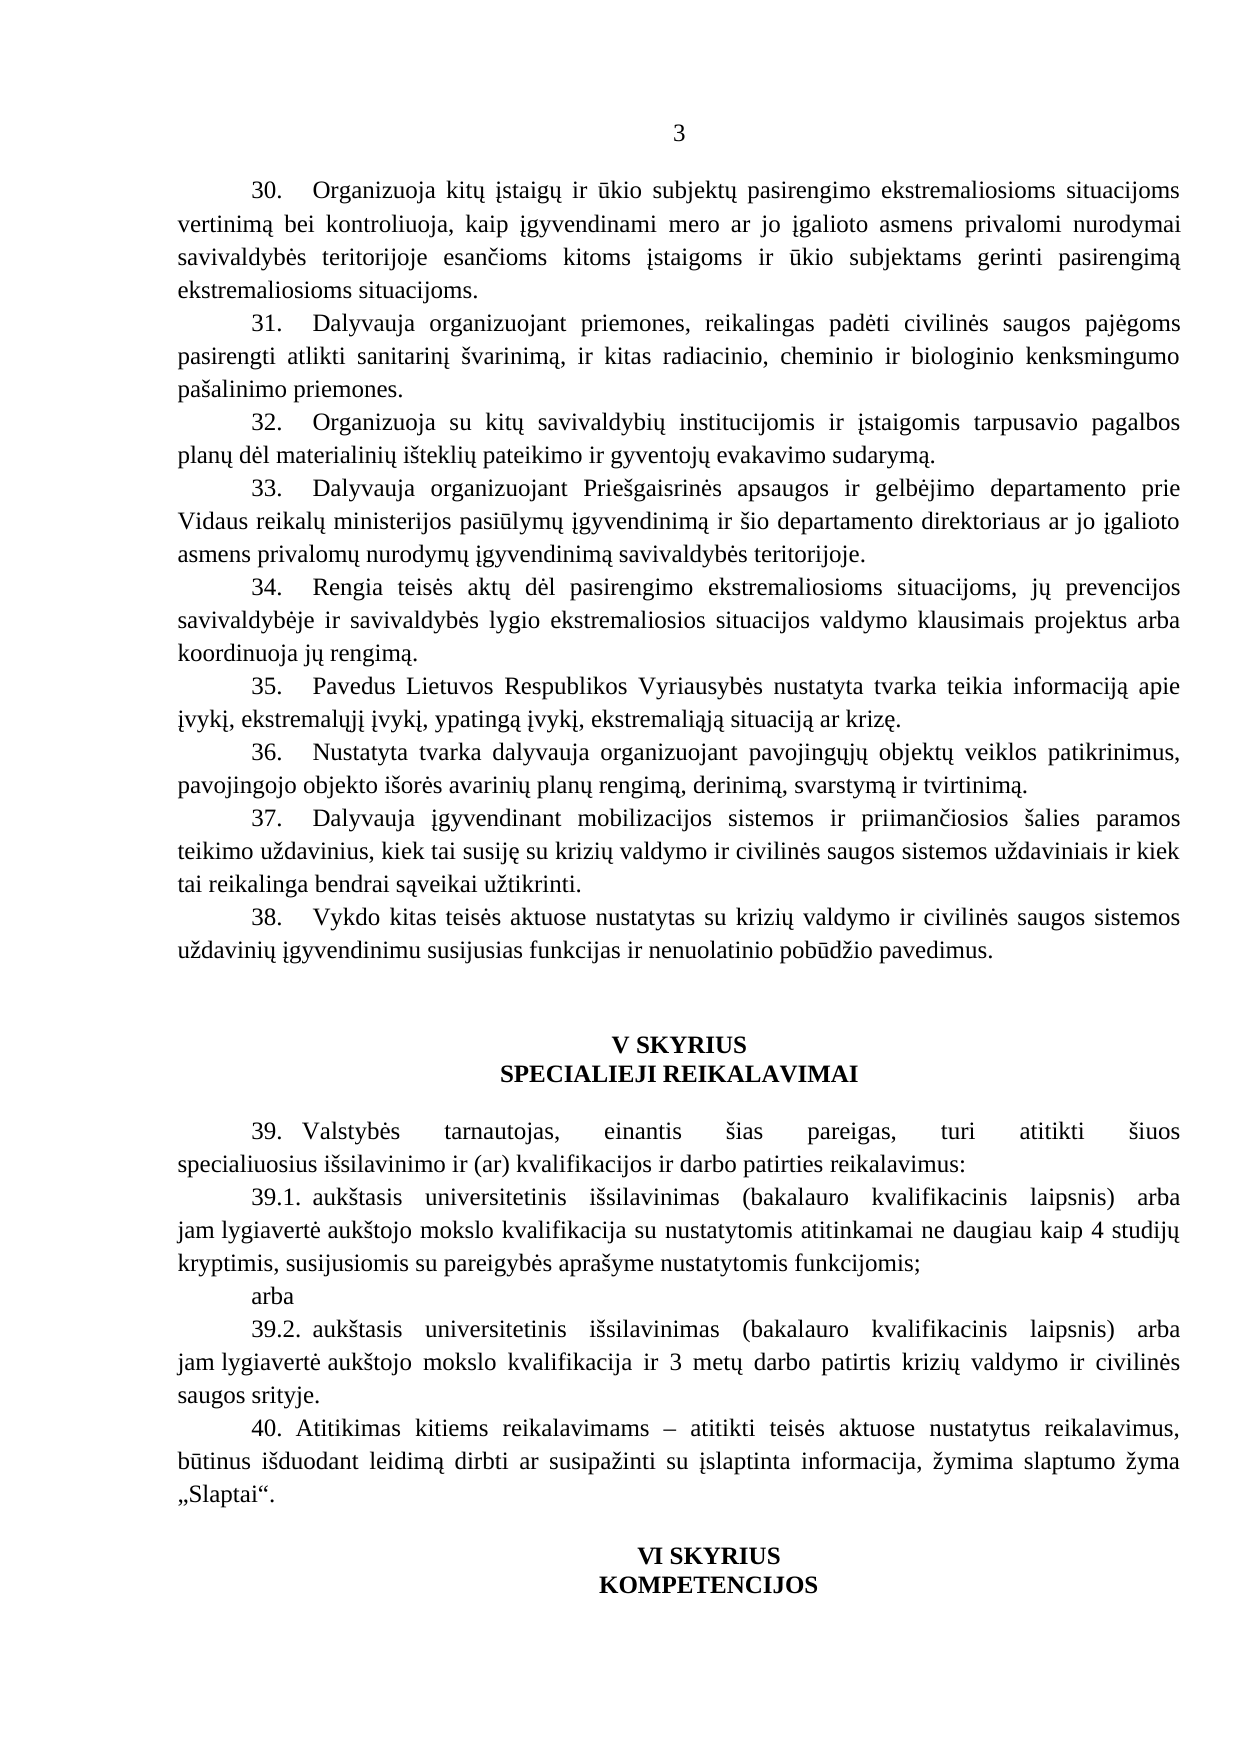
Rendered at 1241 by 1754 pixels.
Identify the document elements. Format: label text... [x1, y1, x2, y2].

text V SKYRIUS [177, 1030, 1181, 1059]
text 35. Pavedus Lietuvos Respublikos Vyriausybės nustatyta tvarka teikia informaciją apie įvykį, ekstremalųjį įvykį, ypatingą įvykį, ekstremaliąją situaciją ar krizę. [177, 671, 1181, 733]
text 34. Rengia teisės aktų dėl pasirengimo ekstremaliosioms situacijoms, jų prevencijos savivaldybėje ir savivaldybės lygio ekstremaliosios situacijos valdymo klausimais projektus arba koordinuoja jų rengimą. [177, 572, 1181, 667]
text 40. Atitikimas kitiems reikalavimams – atitikti teisės aktuose nustatytus reikalavimus, būtinus išduodant leidimą dirbti ar susipažinti su įslaptinta informacija, žymima slaptumo žyma „Slaptai“. [177, 1413, 1181, 1508]
text 39.1. aukštasis universitetinis išsilavinimas (bakalauro kvalifikacinis laipsnis) arba jam lygiavertė aukštojo mokslo kvalifikacija su nustatytomis atitinkamai ne daugiau kaip 4 studijų kryptimis, susijusiomis su pareigybės aprašyme nustatytomis funkcijomis; [177, 1182, 1181, 1277]
text arba [251, 1281, 1181, 1310]
text 39. Valstybės tarnautojas, einantis šias pareigas, turi atitikti šiuos specialiuosius išsilavinimo ir (ar) kvalifikacijos ir darbo patirties reikalavimus: [177, 1116, 1181, 1178]
text 36. Nustatyta tvarka dalyvauja organizuojant pavojingųjų objektų veiklos patikrinimus, pavojingojo objekto išorės avarinių planų rengimą, derinimą, svarstymą ir tvirtinimą. [177, 737, 1181, 799]
text SPECIALIEJI REIKALAVIMAI [177, 1059, 1181, 1087]
text 32. Organizuoja su kitų savivaldybių institucijomis ir įstaigomis tarpusavio pagalbos planų dėl materialinių išteklių pateikimo ir gyventojų evakavimo sudarymą. [177, 407, 1181, 468]
text 31. Dalyvauja organizuojant priemones, reikalingas padėti civilinės saugos pajėgoms pasirengti atlikti sanitarinį švarinimą, ir kitas radiacinio, cheminio ir biologinio kenksmingumo pašalinimo priemones. [177, 308, 1181, 402]
text 38. Vykdo kitas teisės aktuose nustatytas su krizių valdymo ir civilinės saugos sistemos uždavinių įgyvendinimu susijusias funkcijas ir nenuolatinio pobūdžio pavedimus. [177, 902, 1181, 964]
text 33. Dalyvauja organizuojant Priešgaisrinės apsaugos ir gelbėjimo departamento prie Vidaus reikalų ministerijos pasiūlymų įgyvendinimą ir šio departamento direktoriaus ar jo įgalioto asmens privalomų nurodymų įgyvendinimą savivaldybės teritorijoje. [177, 473, 1181, 568]
text KOMPETENCIJOS [177, 1570, 1181, 1599]
text VI SKYRIUS [177, 1541, 1181, 1570]
text 39.2. aukštasis universitetinis išsilavinimas (bakalauro kvalifikacinis laipsnis) arba jam lygiavertė aukštojo mokslo kvalifikacija ir 3 metų darbo patirtis krizių valdymo ir civilinės saugos srityje. [177, 1314, 1181, 1409]
text 37. Dalyvauja įgyvendinant mobilizacijos sistemos ir priimančiosios šalies paramos teikimo uždavinius, kiek tai susiję su krizių valdymo ir civilinės saugos sistemos uždaviniais ir kiek tai reikalinga bendrai sąveikai užtikrinti. [177, 803, 1181, 898]
text 30. Organizuoja kitų įstaigų ir ūkio subjektų pasirengimo ekstremaliosioms situacijoms vertinimą bei kontroliuoja, kaip įgyvendinami mero ar jo įgalioto asmens privalomi nurodymai savivaldybės teritorijoje esančioms kitoms įstaigoms ir ūkio subjektams gerinti pasirengimą ekstremaliosioms situacijoms. [177, 176, 1181, 303]
